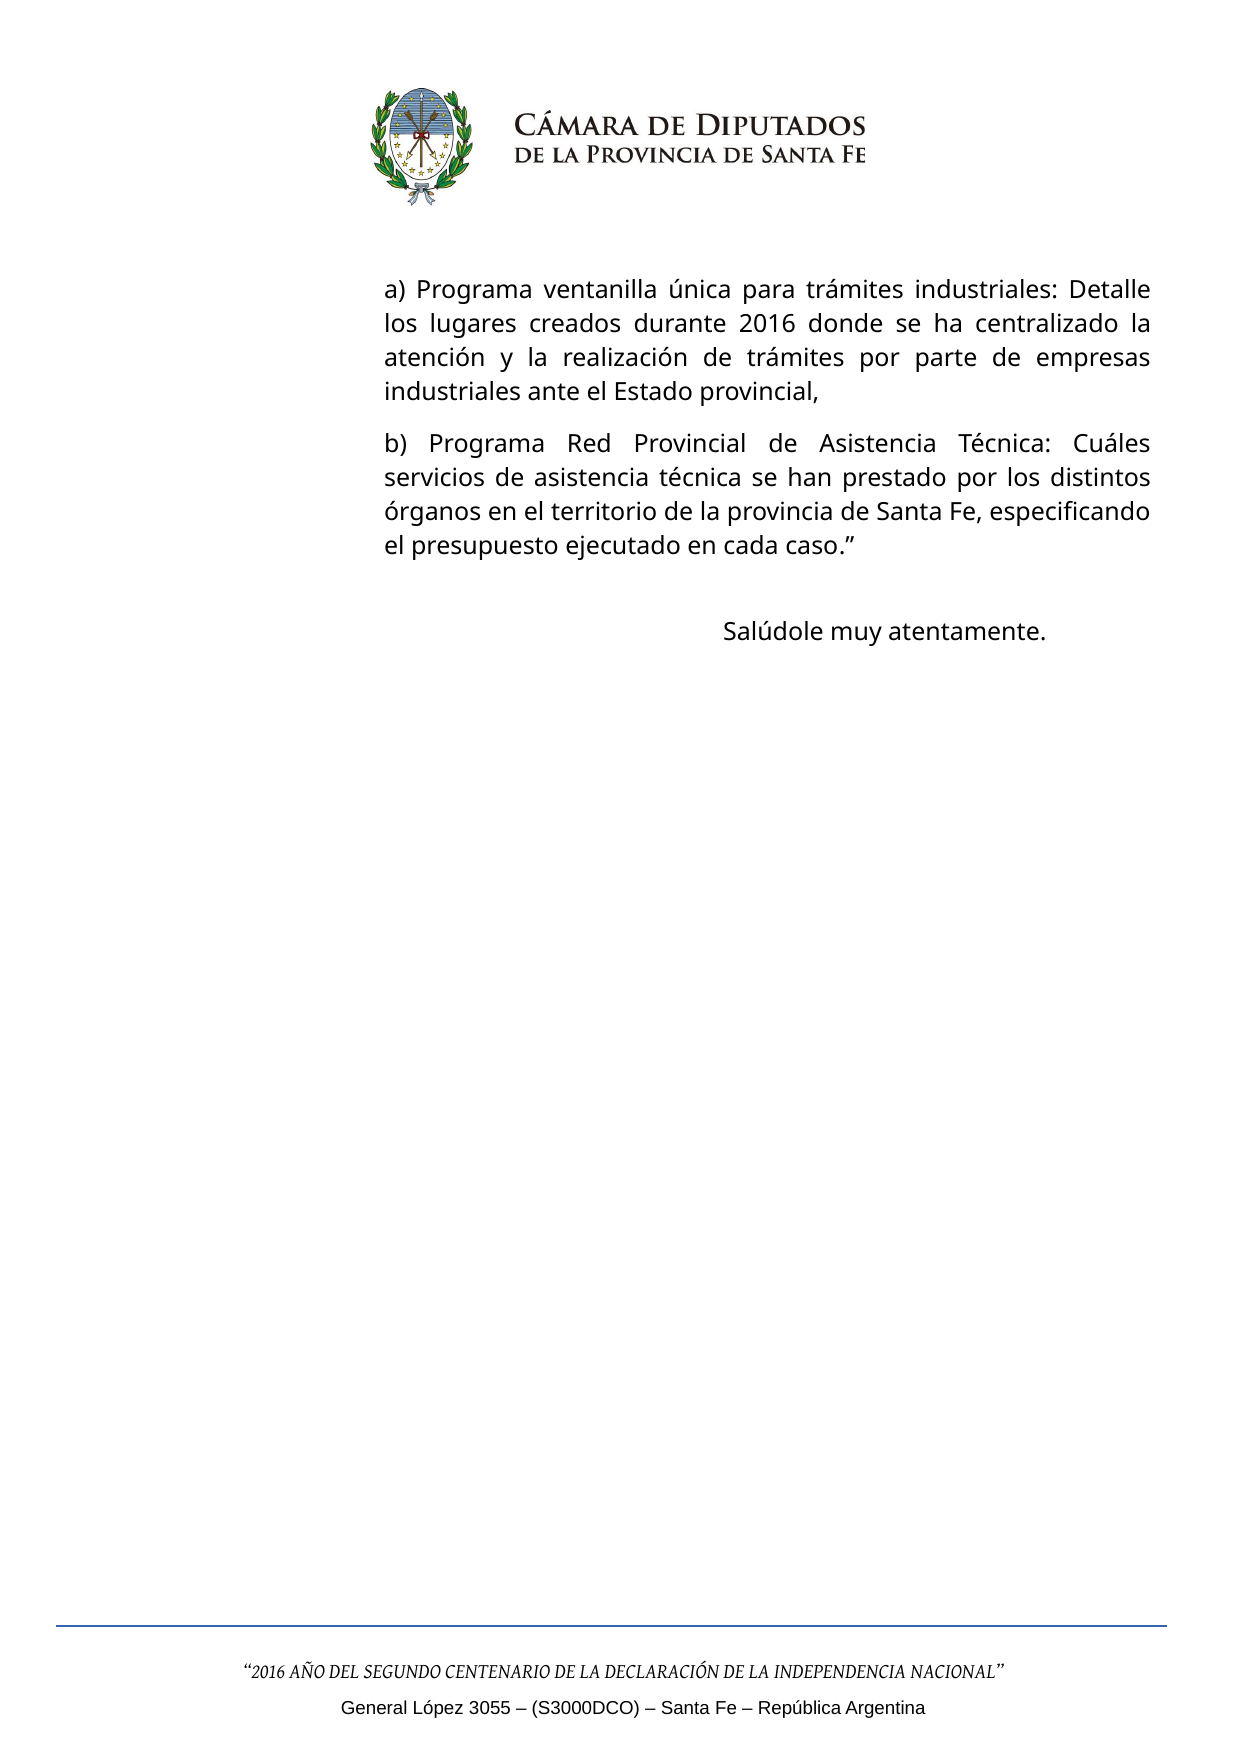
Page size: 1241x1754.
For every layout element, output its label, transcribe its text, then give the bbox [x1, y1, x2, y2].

text a) Programa ventanilla única para trámites industriales: Detalle los lugares creados durante 2016 donde se ha centralizado la atención y la realización de trámites por parte de empresas industriales ante el Estado provincial, [384, 272, 1152, 408]
text b) Programa Red Provincial de Asistencia Técnica: Cuáles servicios de asistencia técnica se han prestado por los distintos órganos en el territorio de la provincia de Santa Fe, especificando el presupuesto ejecutado en cada caso.” [384, 426, 1152, 562]
picture [370, 88, 866, 210]
text Salúdole muy atentamente. [649, 614, 1152, 648]
